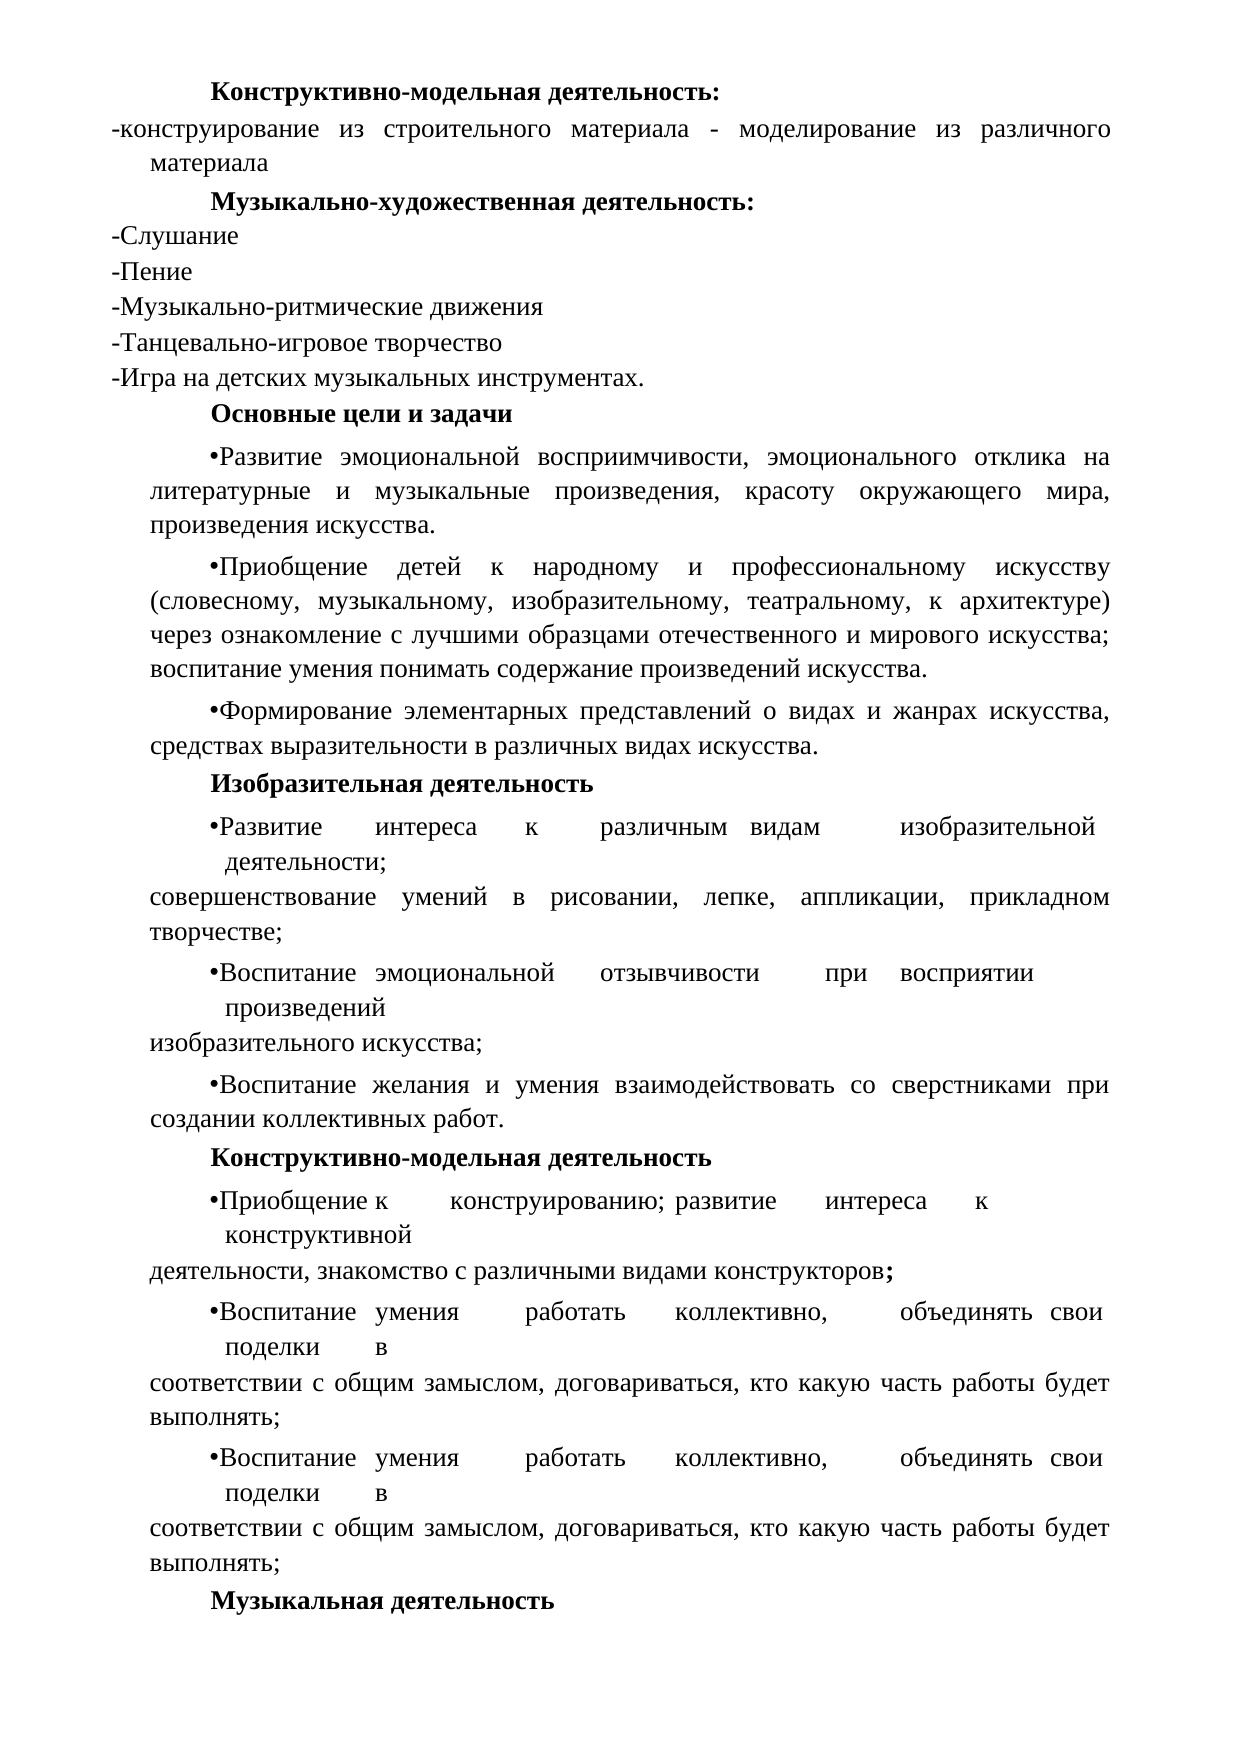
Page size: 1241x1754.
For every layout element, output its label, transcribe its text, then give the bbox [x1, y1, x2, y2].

text Музыкально-художественная деятельность: [210, 184, 1133, 216]
list Развитие эмоциональной восприимчивости, эмоционального отклика на литературные и музыкальные произведения, красоту окружающего мира, произведения искусства. [150, 438, 1111, 539]
list Приобщение к конструированию; развитие интереса к конструктивной [150, 1182, 1111, 1249]
list Воспитание умения работать коллективно, объединять свои поделки в [150, 1439, 1111, 1507]
text Изобразительная деятельность [210, 767, 1133, 798]
list Воспитание умения работать коллективно, объединять свои поделки в [150, 1293, 1111, 1361]
list Музыкально-ритмические движения [111, 290, 1111, 321]
list конструирование из строительного материала - моделирование из различного материала [111, 112, 1111, 177]
list Воспитание желания и умения взаимодействовать со сверстниками при создании коллективных работ. [150, 1066, 1111, 1134]
list Игра на детских музыкальных инструментах. [111, 361, 1111, 392]
list Пение [111, 255, 1111, 286]
text Основные цели и задачи [210, 397, 1133, 428]
text Конструктивно-модельная деятельность [210, 1141, 1133, 1172]
text изобразительного искусства; [149, 1026, 1111, 1057]
list Приобщение детей к народному и профессиональному искусству (словесному, музыкальному, изобразительному, театральному, к архитектуре) через ознакомление с лучшими образцами отечественного и мирового искусства; воспитание умения понимать содержание произведений искусства. [150, 548, 1111, 684]
text соответствии с общим замыслом, договариваться, кто какую часть работы будет выполнять; [149, 1366, 1111, 1431]
text совершенствование умений в рисовании, лепке, аппликации, прикладном творчестве; [149, 880, 1111, 946]
list Танцевально-игровое творчество [111, 326, 1111, 357]
list Слушание [111, 219, 1111, 250]
text соответствии с общим замыслом, договариваться, кто какую часть работы будет выполнять; [149, 1511, 1111, 1577]
list Развитие интереса к различным видам изобразительной деятельности; [150, 808, 1111, 876]
text Музыкальная деятельность [210, 1584, 1133, 1616]
text деятельности, знакомство с различными видами конструкторов; [149, 1254, 1111, 1285]
list Формирование элементарных представлений о видах и жанрах искусства, средствах выразительности в различных видах искусства. [150, 692, 1111, 760]
list Воспитание эмоциональной отзывчивости при восприятии произведений [150, 954, 1111, 1022]
text Конструктивно-модельная деятельность: [210, 75, 1133, 106]
